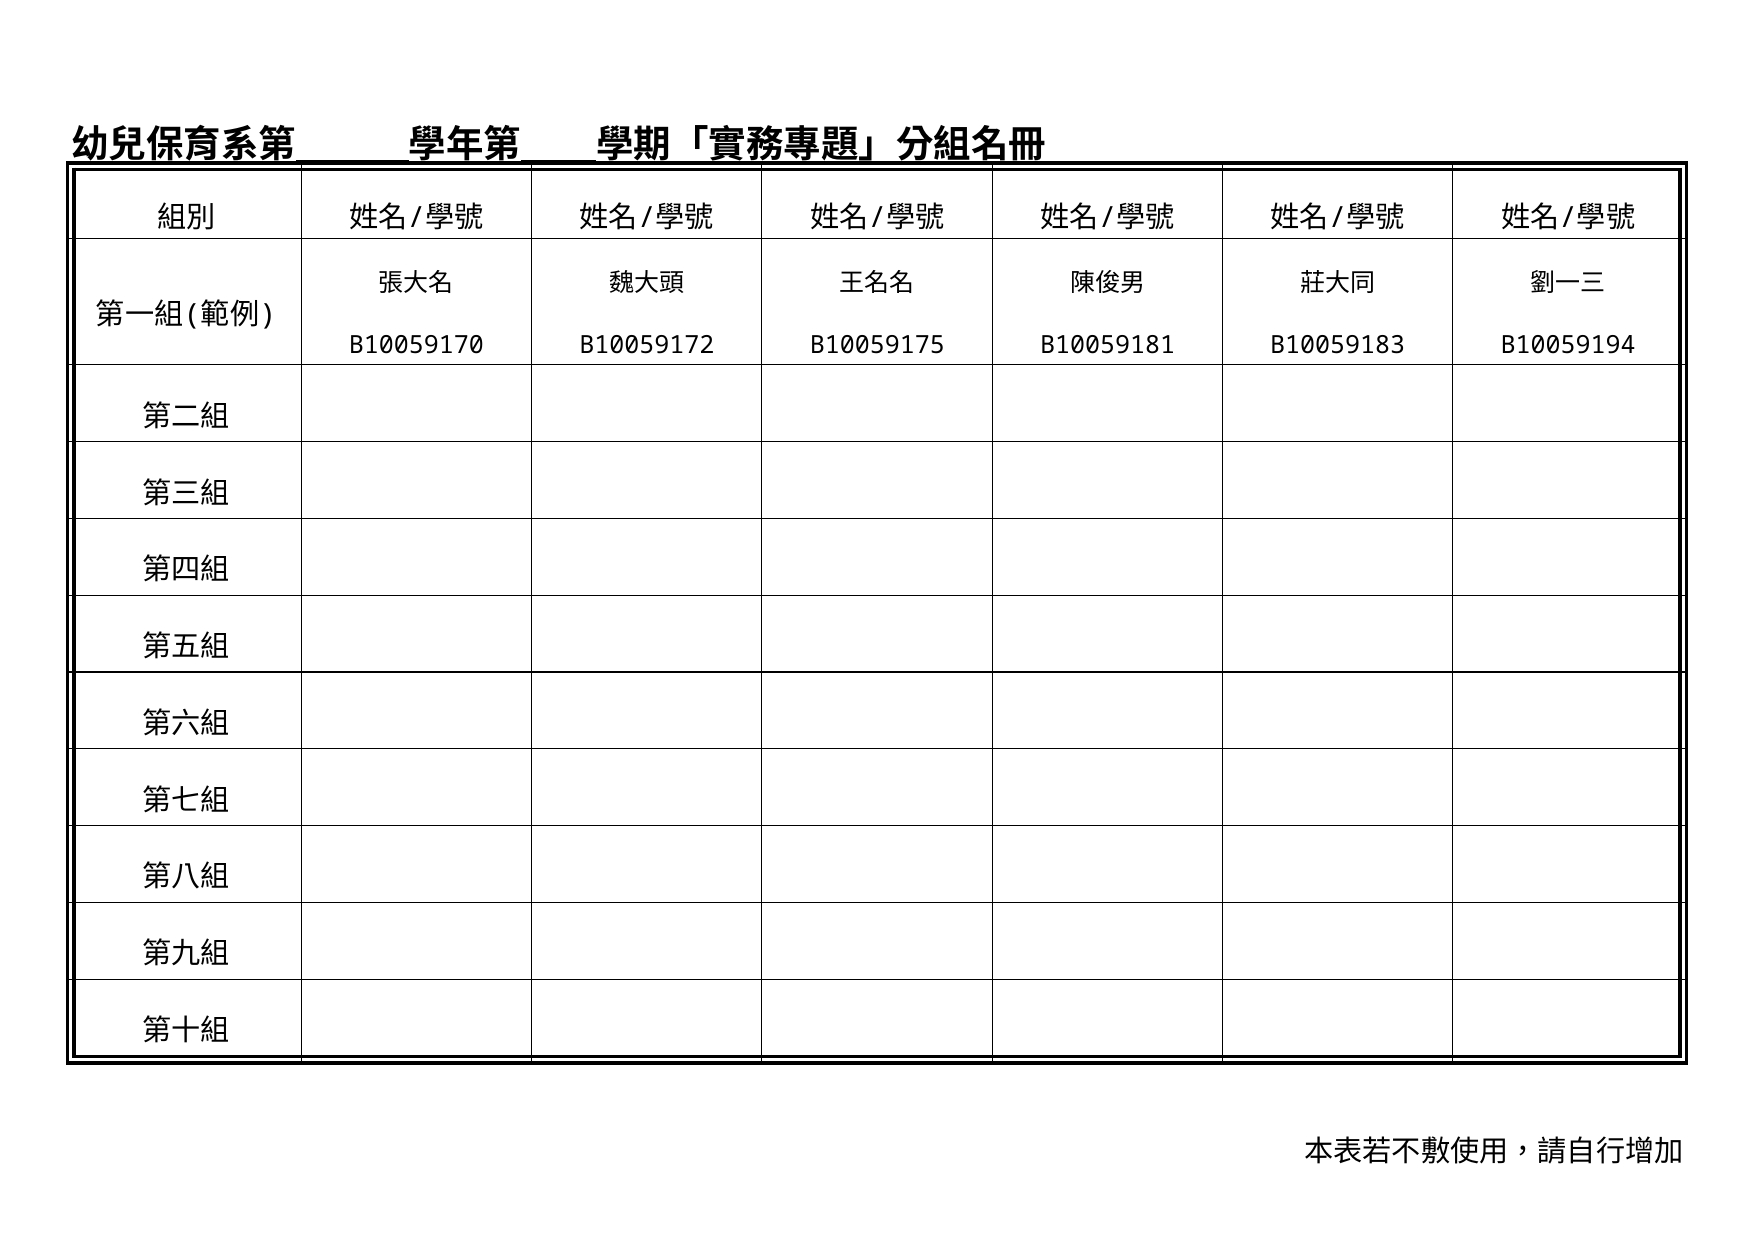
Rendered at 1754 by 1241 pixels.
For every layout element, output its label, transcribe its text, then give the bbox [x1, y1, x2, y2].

table_cell [302, 826, 531, 902]
table_cell [302, 673, 531, 748]
table_header 姓名/學號 [532, 171, 761, 238]
table_cell [1453, 980, 1678, 1055]
table_cell 王名名 B10059175 [762, 239, 992, 364]
table_cell [762, 442, 992, 518]
table_cell [302, 519, 531, 594]
table_cell 魏大頭 B10059172 [532, 239, 761, 364]
table_header 姓名/學號 [1223, 171, 1452, 238]
table_cell [762, 519, 992, 594]
table_cell 劉一三 B10059194 [1453, 239, 1678, 364]
table_cell [1453, 365, 1678, 441]
table_cell 第一組(範例) [76, 239, 301, 364]
table_cell 第四組 [76, 519, 301, 594]
table_cell 第六組 [76, 673, 301, 748]
table_cell [1223, 903, 1452, 978]
table_cell [1223, 749, 1452, 825]
table_header 姓名/學號 [993, 171, 1222, 238]
table_cell [1223, 980, 1452, 1055]
table_cell [1453, 596, 1678, 671]
table_cell [302, 596, 531, 671]
table_cell [762, 826, 992, 902]
table_cell [993, 749, 1222, 825]
table_cell [993, 826, 1222, 902]
table_cell 莊大同 B10059183 [1223, 239, 1452, 364]
table_cell 第八組 [76, 826, 301, 902]
table_cell [1453, 519, 1678, 594]
table_cell [532, 519, 761, 594]
table_cell [993, 673, 1222, 748]
table_cell [1223, 365, 1452, 441]
table_cell [302, 442, 531, 518]
table_cell [993, 442, 1222, 518]
table_cell 張大名 B10059170 [302, 239, 531, 364]
table_cell 第十組 [76, 980, 301, 1055]
table_cell [762, 596, 992, 671]
table_cell [532, 826, 761, 902]
table_cell [762, 980, 992, 1055]
table_cell [1223, 442, 1452, 518]
table_cell [993, 596, 1222, 671]
table_cell [302, 980, 531, 1055]
table_cell 第二組 [76, 365, 301, 441]
table_cell 陳俊男 B10059181 [993, 239, 1222, 364]
table_cell [1223, 596, 1452, 671]
table_cell [1453, 826, 1678, 902]
table_cell 第三組 [76, 442, 301, 518]
table_cell [1453, 903, 1678, 978]
table_cell [993, 519, 1222, 594]
table_cell [762, 365, 992, 441]
table_cell [1453, 749, 1678, 825]
table_cell [1453, 673, 1678, 748]
table_cell [762, 749, 992, 825]
table_cell [993, 903, 1222, 978]
text 幼兒保育系第 學年第 學期「實務專題」分組名冊 [71, 99, 1683, 161]
table_header 組別 [71, 165, 301, 238]
table_cell [532, 749, 761, 825]
table_cell 第五組 [76, 596, 301, 671]
table_cell [532, 596, 761, 671]
table_cell [762, 903, 992, 978]
table_cell 第九組 [76, 903, 301, 978]
table_cell [532, 673, 761, 748]
table_header 姓名/學號 [1453, 165, 1683, 238]
table_cell [302, 365, 531, 441]
table_cell [993, 980, 1222, 1055]
table_cell [532, 442, 761, 518]
table_cell [1223, 673, 1452, 748]
table_cell [532, 365, 761, 441]
table_cell [1453, 442, 1678, 518]
table_cell 第七組 [76, 749, 301, 825]
table_header 姓名/學號 [302, 171, 531, 238]
table_cell [302, 903, 531, 978]
table_cell [1223, 826, 1452, 902]
table_cell [532, 980, 761, 1055]
table_cell [532, 903, 761, 978]
table_cell [993, 365, 1222, 441]
table_cell [762, 673, 992, 748]
table_cell [1223, 519, 1452, 594]
table_header 姓名/學號 [762, 171, 992, 238]
table_cell [302, 749, 531, 825]
